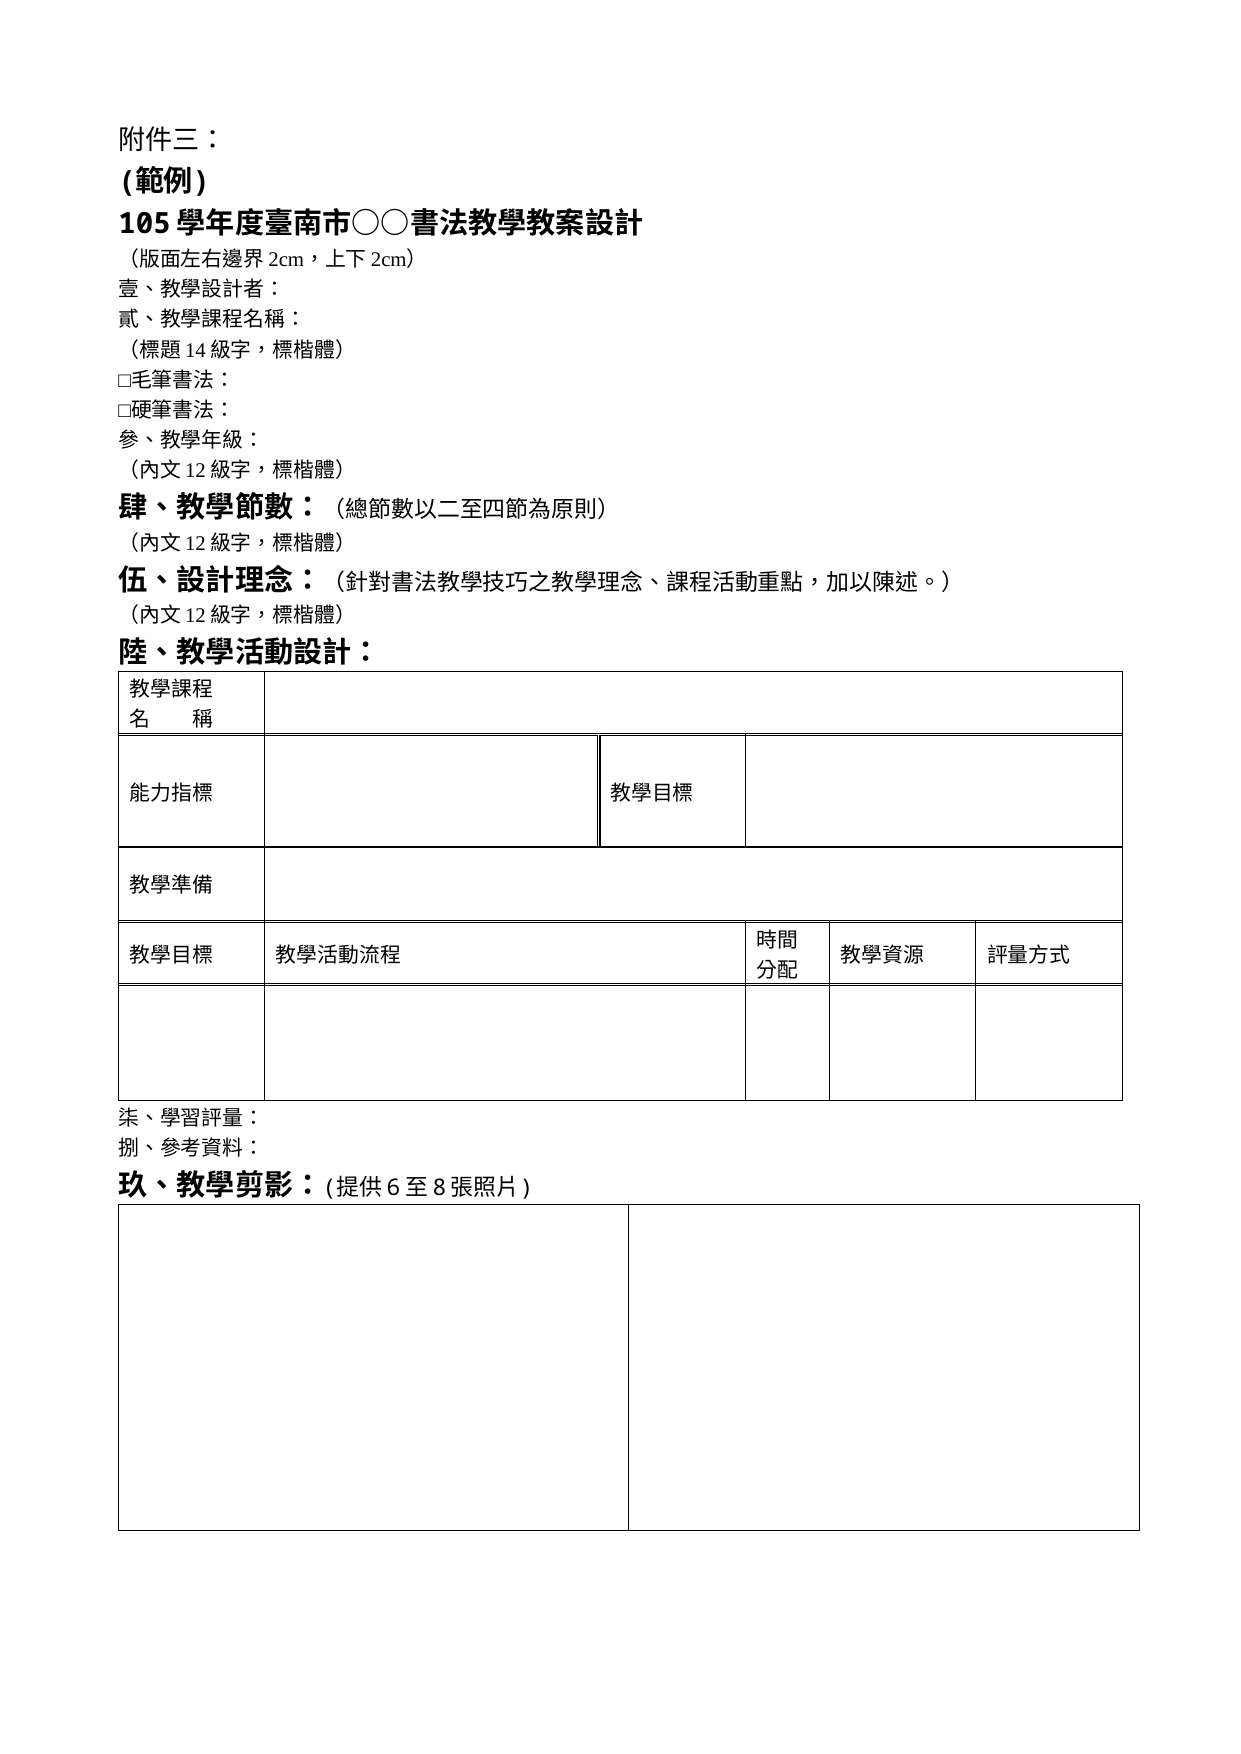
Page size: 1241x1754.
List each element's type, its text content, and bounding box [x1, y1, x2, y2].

text 伍、設計理念：（針對書法教學技巧之教學理念、課程活動重點，加以陳述。） [118, 556, 1122, 599]
table_cell [265, 848, 1122, 920]
text □毛筆書法： [118, 363, 1122, 393]
text 玖、教學剪影：(提供6至8張照片) [118, 1161, 1122, 1203]
table_cell 教學目標 [601, 736, 745, 846]
text 壹、教學設計者： [118, 272, 1122, 303]
text 附件三： [118, 118, 1122, 157]
text 肆、教學節數：（總節數以二至四節為原則） [118, 484, 1122, 526]
text （版面左右邊界2cm，上下2cm） [118, 242, 1122, 272]
table_header [119, 1205, 628, 1530]
table_cell 教學資源 [830, 923, 975, 983]
text 貳、教學課程名稱： [118, 303, 1122, 333]
table_header 教學課程 名 稱 [119, 672, 264, 733]
table_header [629, 1205, 1139, 1530]
text 柒、學習評量： [118, 1101, 1122, 1131]
table_cell [746, 736, 1122, 846]
table_cell 教學目標 [119, 923, 264, 983]
text （內文12級字，標楷體） [118, 454, 1122, 484]
text 參、教學年級： [118, 423, 1122, 454]
text 捌、參考資料： [118, 1131, 1122, 1161]
table_cell 教學活動流程 [265, 923, 745, 983]
table_cell 教學準備 [119, 848, 264, 920]
table_cell [119, 986, 264, 1100]
table_cell [265, 986, 745, 1100]
text 105學年度臺南市○○書法教學教案設計 [118, 200, 1122, 242]
table_cell 能力指標 [119, 736, 264, 846]
table_cell [265, 736, 597, 846]
text 陸、教學活動設計： [118, 629, 1122, 671]
text （內文12級字，標楷體） [118, 526, 1122, 556]
table_cell [746, 986, 829, 1100]
table_cell 時間分配 [746, 923, 829, 983]
text (範例) [118, 157, 1122, 200]
text □硬筆書法： [118, 393, 1122, 423]
table_header [265, 672, 1122, 733]
table_cell [830, 986, 975, 1100]
text （內文12級字，標楷體） [118, 599, 1122, 629]
table_cell [976, 986, 1122, 1100]
table_cell 評量方式 [976, 923, 1122, 983]
text （標題14級字，標楷體） [118, 333, 1122, 363]
